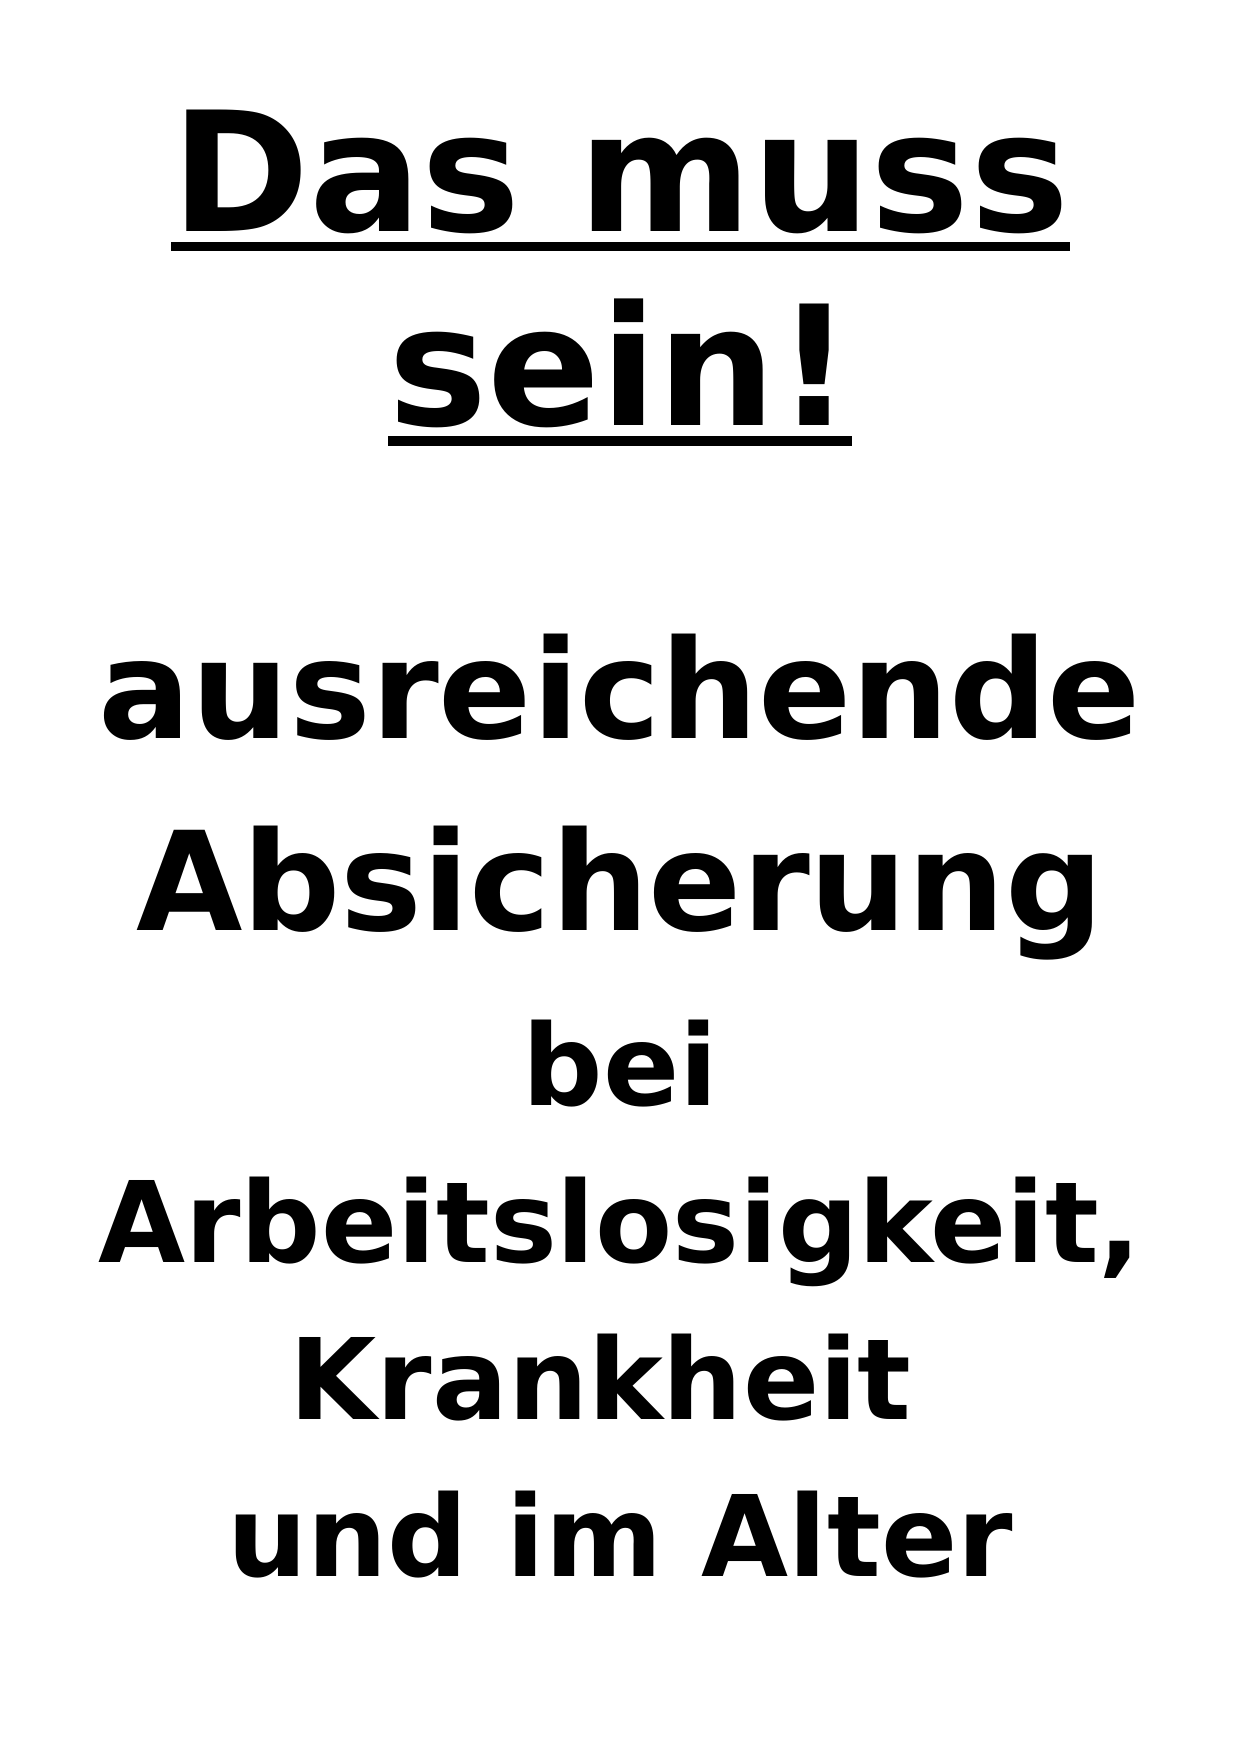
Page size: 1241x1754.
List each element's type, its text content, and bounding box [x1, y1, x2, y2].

text bei Arbeitslosigkeit, Krankheit und im Alter [77, 1001, 1163, 1603]
text Das muss sein! [77, 77, 1163, 465]
text ausreichende Absicherung [77, 610, 1163, 963]
